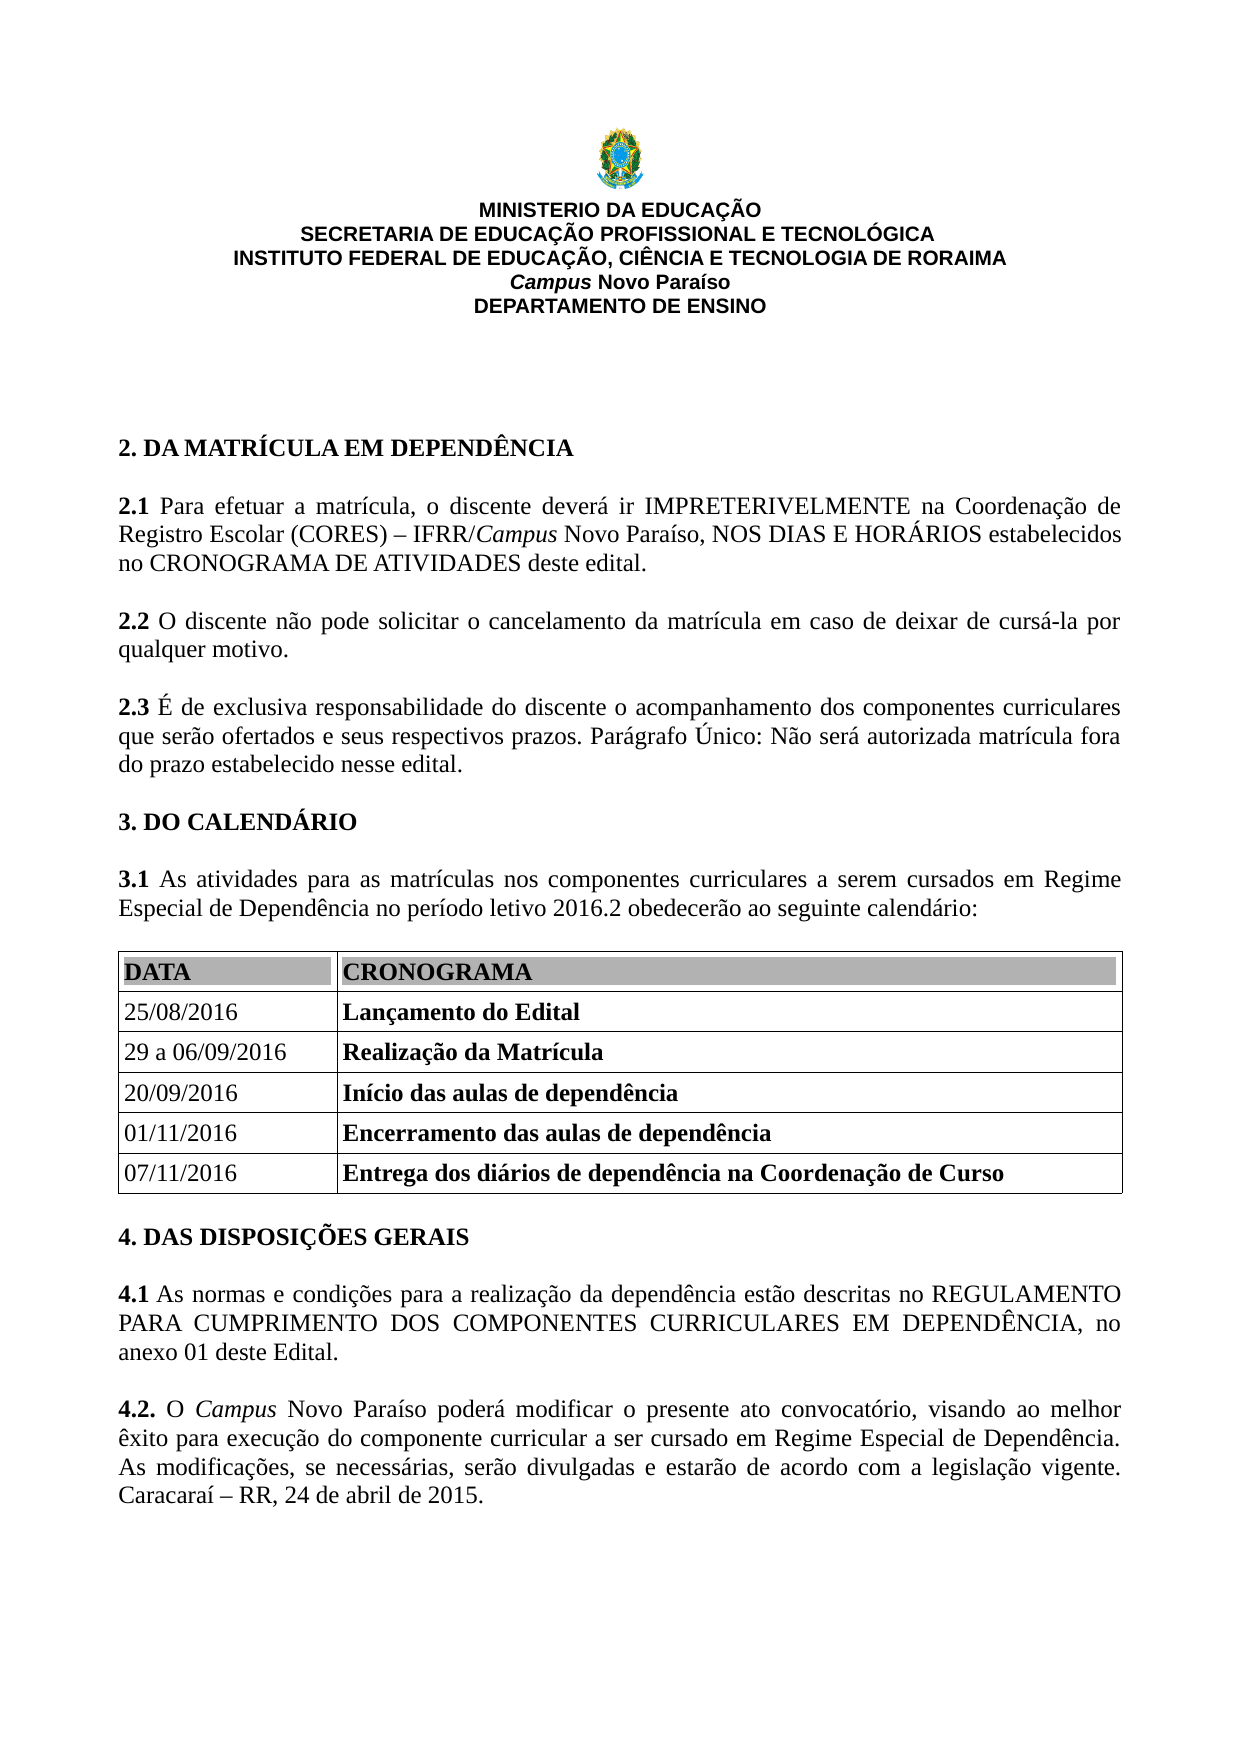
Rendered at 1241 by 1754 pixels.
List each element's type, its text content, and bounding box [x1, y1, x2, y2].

table_cell Início das aulas de dependência [338, 1073, 1122, 1112]
table_cell 25/08/2016 [119, 992, 337, 1031]
table_cell Lançamento do Edital [338, 992, 1122, 1031]
picture [596, 127, 644, 189]
text 4. DAS DISPOSIÇÕES GERAIS [118, 1222, 1122, 1250]
text 3.1 As atividades para as matrículas nos componentes curriculares a serem cursados em Regime Especial de Dependência no período letivo 2016.2 obedecerão ao seguinte calendário: [118, 864, 1122, 922]
text 2.1 Para efetuar a matrícula, o discente deverá ir IMPRETERIVELMENTE na Coordenação de Registro Escolar (CORES) – IFRR/Campus Novo Paraíso, NOS DIAS E HORÁRIOS estabelecidos no CRONOGRAMA DE ATIVIDADES deste edital. [118, 491, 1122, 577]
text 2.3 É de exclusiva responsabilidade do discente o acompanhamento dos componentes curriculares que serão ofertados e seus respectivos prazos. Parágrafo Único: Não será autorizada matrícula fora do prazo estabelecido nesse edital. [118, 692, 1122, 778]
table_cell 07/11/2016 [119, 1154, 337, 1193]
table_cell 29 a 06/09/2016 [119, 1032, 337, 1072]
text 4.2. O Campus Novo Paraíso poderá modificar o presente ato convocatório, visando ao melhor êxito para execução do componente curricular a ser cursado em Regime Especial de Dependência. As modificações, se necessárias, serão divulgadas e estarão de acordo com a legislação vigente. Caracaraí – RR, 24 de abril de 2015. [118, 1394, 1122, 1509]
text 2.2 O discente não pode solicitar o cancelamento da matrícula em caso de deixar de cursá-la por qualquer motivo. [118, 606, 1122, 663]
table_cell 20/09/2016 [119, 1073, 337, 1112]
table_header CRONOGRAMA [338, 952, 1122, 991]
table_cell Encerramento das aulas de dependência [338, 1113, 1122, 1152]
table_header DATA [119, 952, 337, 991]
table_cell Entrega dos diários de dependência na Coordenação de Curso [338, 1154, 1122, 1193]
text 4.1 As normas e condições para a realização da dependência estão descritas no REGULAMENTO PARA CUMPRIMENTO DOS COMPONENTES CURRICULARES EM DEPENDÊNCIA, no anexo 01 deste Edital. [118, 1279, 1122, 1365]
table_cell Realização da Matrícula [338, 1032, 1122, 1072]
text 2. DA MATRÍCULA EM DEPENDÊNCIA [118, 433, 1122, 462]
text 3. DO CALENDÁRIO [118, 807, 1122, 836]
table_cell 01/11/2016 [119, 1113, 337, 1152]
